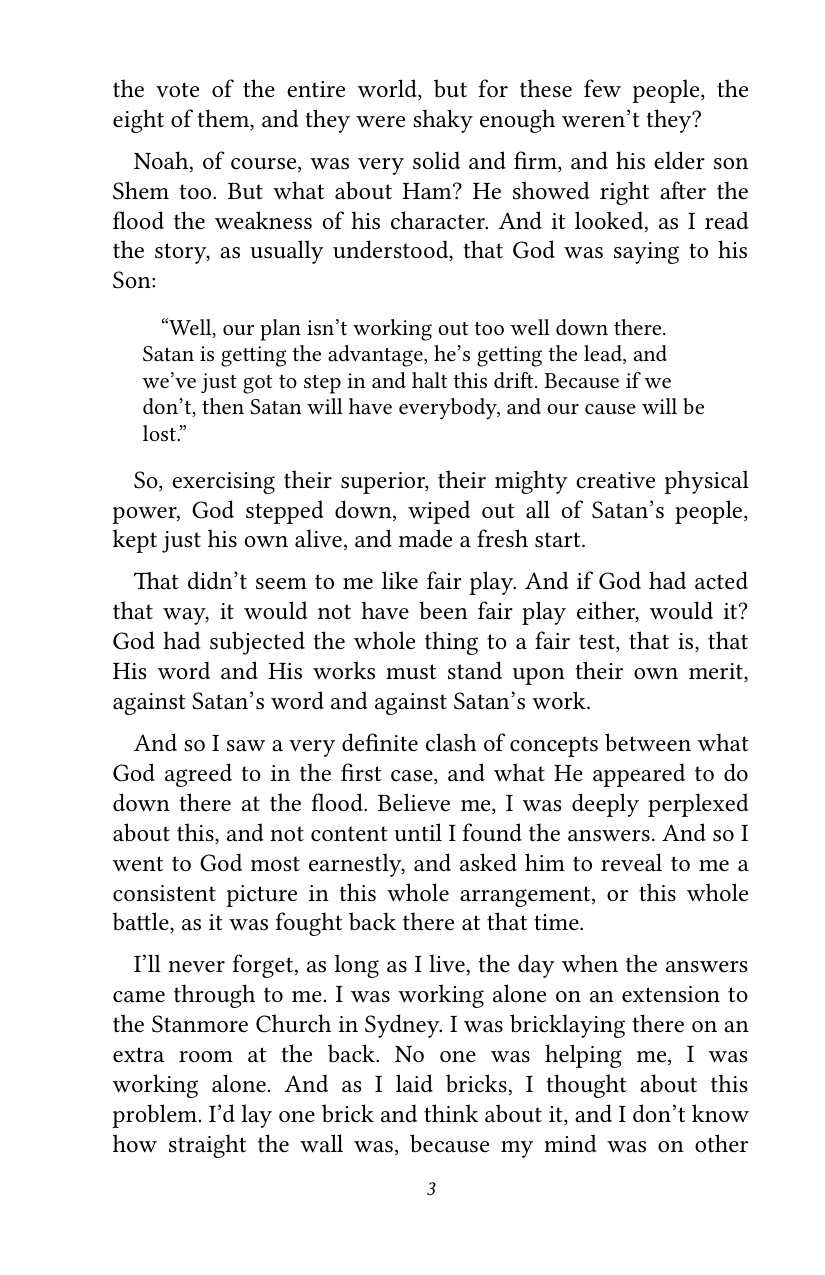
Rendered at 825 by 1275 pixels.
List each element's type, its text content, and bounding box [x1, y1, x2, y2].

text I’ll never forget, as long as I live, the day when the answers came through to me. I was working alone on an extension to the Stanmore Church in Sydney. I was bricklaying there on an extra room at the back. No one was helping me, I was working alone. And as I laid bricks, I thought about this problem. I’d lay one brick and think about it, and I don’t know how straight the wall was, because my mind was on other [112, 950, 750, 1158]
text That didn’t seem to me like fair play. And if God had acted that way, it would not have been fair play either, would it? God had subjected the whole thing to a fair test, that is, that His word and His works must stand upon their own merit, against Satan’s word and against Satan’s work. [112, 567, 750, 716]
text And so I saw a very definite clash of concepts between what God agreed to in the first case, and what He appeared to do down there at the flood. Believe me, I was deeply perplexed about this, and not content until I found the answers. And so I went to God most earnestly, and asked him to reveal to me a consistent picture in this whole arrangement, or this whole battle, as it was fought back there at that time. [112, 729, 750, 937]
text “Well, our plan isn’t working out too well down there. Satan is getting the advantage, he’s getting the lead, and we’ve just got to step in and halt this drift. Because if we don’t, then Satan will have everybody, and our cause will be lost.” [142, 314, 720, 447]
text Noah, of course, was very solid and firm, and his elder son Shem too. But what about Ham? He showed right after the flood the weakness of his character. And it looked, as I read the story, as usually understood, that God was saying to his Son: [112, 147, 750, 295]
text the vote of the entire world, but for these few people, the eight of them, and they were shaky enough weren’t they? [112, 75, 750, 133]
text So, exercising their superior, their mighty creative physical power, God stepped down, wiped out all of Satan’s people, kept just his own alive, and made a fresh start. [112, 466, 750, 554]
